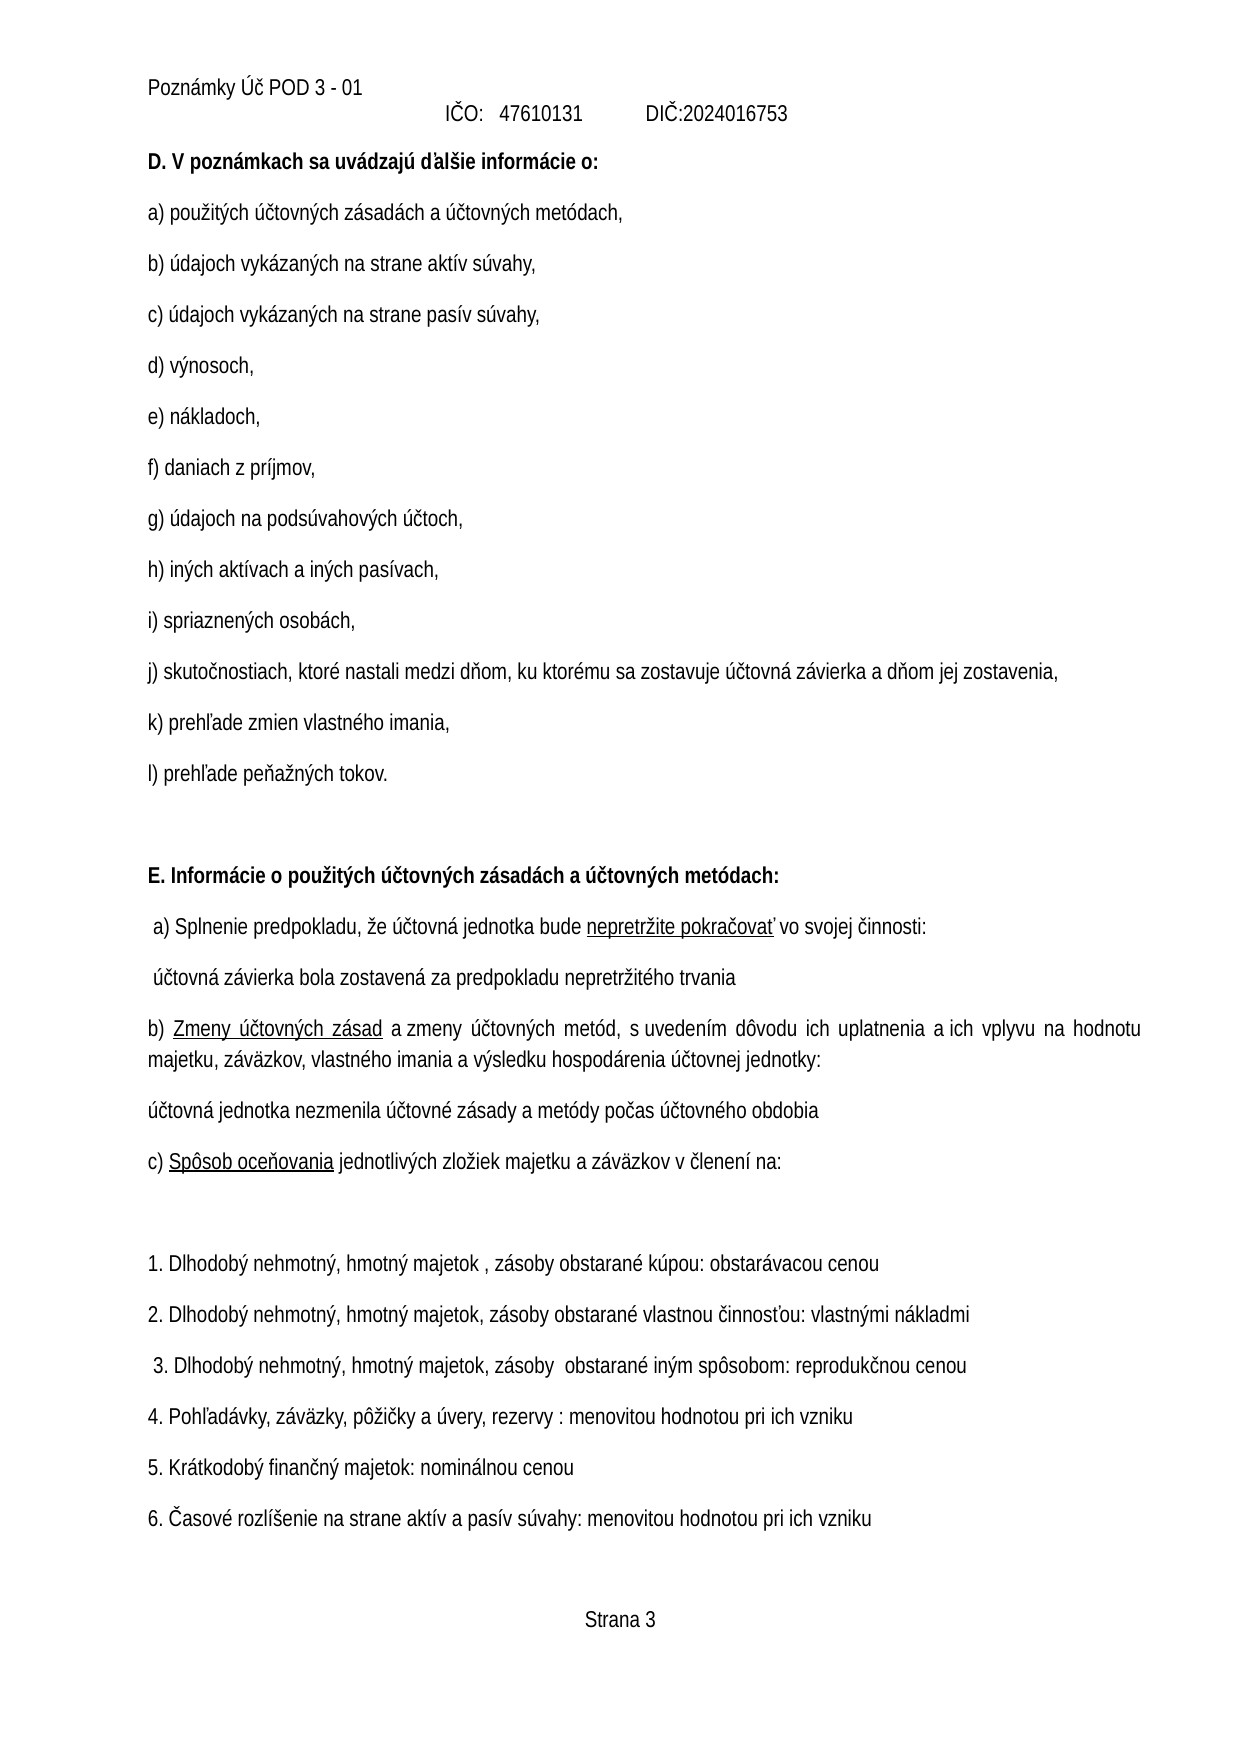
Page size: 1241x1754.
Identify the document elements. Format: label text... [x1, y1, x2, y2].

text i) spriaznených osobách, [148, 607, 1141, 633]
text b) údajoch vykázaných na strane aktív súvahy, [148, 250, 1141, 276]
text účtovná jednotka nezmenila účtovné zásady a metódy počas účtovného obdobia [148, 1097, 1141, 1123]
text c) Spôsob oceňovania jednotlivých zložiek majetku a záväzkov v členení na: [148, 1148, 1141, 1174]
text c) údajoch vykázaných na strane pasív súvahy, [148, 301, 1141, 327]
text 5. Krátkodobý finančný majetok: nominálnou cenou [148, 1454, 1092, 1480]
text účtovná závierka bola zostavená za predpokladu nepretržitého trvania [148, 964, 1141, 991]
text d) výnosoch, [148, 352, 1141, 378]
text 4. Pohľadávky, záväzky, pôžičky a úvery, rezervy : menovitou hodnotou pri ich vzniku [148, 1403, 1092, 1429]
text f) daniach z príjmov, [148, 454, 1141, 480]
text 3. Dlhodobý nehmotný, hmotný majetok, zásoby obstarané iným spôsobom: reprodukčnou cenou [148, 1352, 1092, 1378]
text a) Splnenie predpokladu, že účtovná jednotka bude nepretržite pokračovať vo svojej činnosti: [148, 913, 1141, 940]
text g) údajoch na podsúvahových účtoch, [148, 505, 1141, 531]
text 2. Dlhodobý nehmotný, hmotný majetok, zásoby obstarané vlastnou činnosťou: vlastnými nákladmi [148, 1301, 1092, 1327]
text 1. Dlhodobý nehmotný, hmotný majetok , zásoby obstarané kúpou: obstarávacou cenou [148, 1250, 1092, 1276]
text a) použitých účtovných zásadách a účtovných metódach, [148, 199, 1141, 225]
text e) nákladoch, [148, 403, 1141, 429]
text h) iných aktívach a iných pasívach, [148, 556, 1141, 582]
text D. V poznámkach sa uvádzajú ďalšie informácie o: [148, 148, 1141, 174]
text b) Zmeny účtovných zásad a zmeny účtovných metód, s uvedením dôvodu ich uplatnenia a ich vplyvu na hodnotu majetku, záväzkov, vlastného imania a výsledku hospodárenia účtovnej jednotky: [148, 1015, 1141, 1072]
text k) prehľade zmien vlastného imania, [148, 709, 1141, 736]
text E. Informácie o použitých účtovných zásadách a účtovných metódach: [148, 862, 1141, 889]
text 6. Časové rozlíšenie na strane aktív a pasív súvahy: menovitou hodnotou pri ich vzniku [148, 1505, 1092, 1531]
text l) prehľade peňažných tokov. [148, 760, 1141, 787]
text j) skutočnostiach, ktoré nastali medzi dňom, ku ktorému sa zostavuje účtovná závierka a dňom jej zostavenia, [148, 658, 1141, 684]
